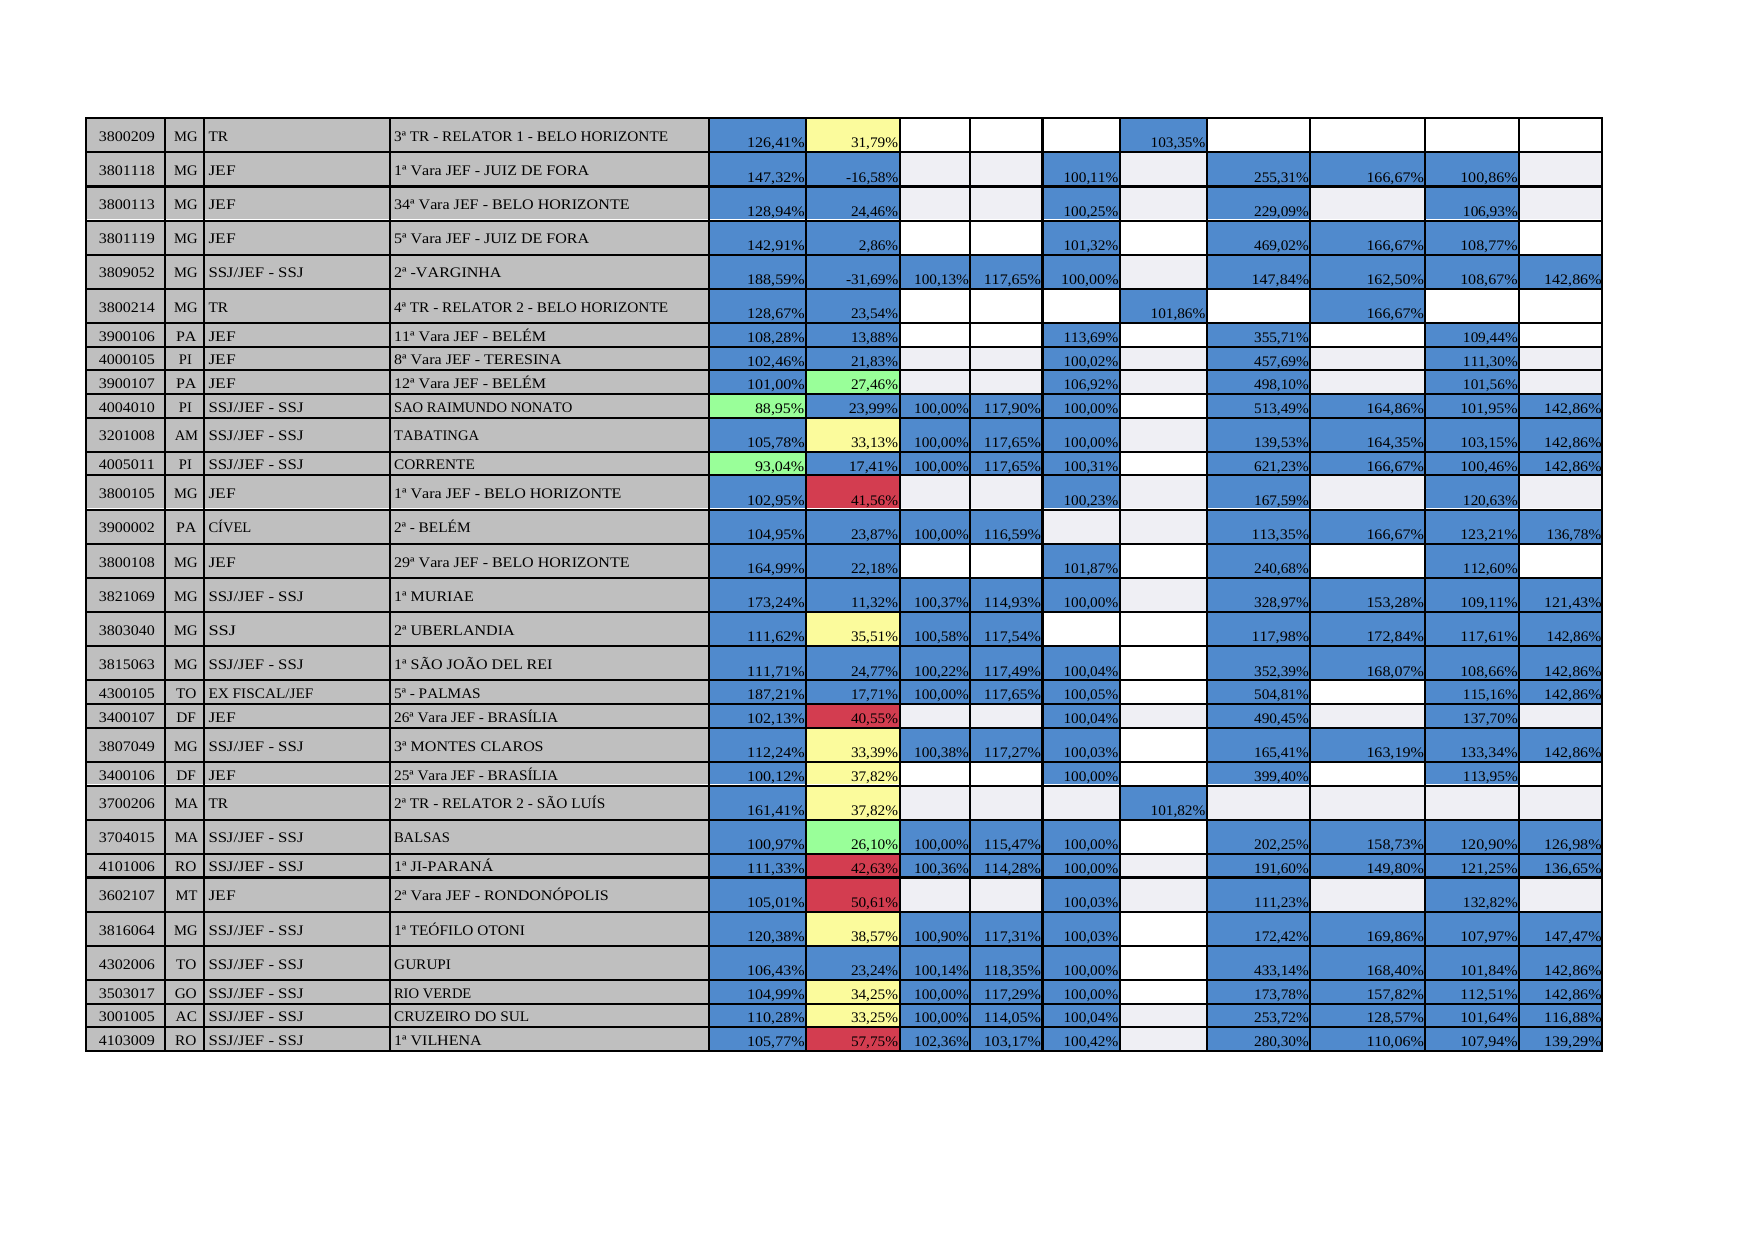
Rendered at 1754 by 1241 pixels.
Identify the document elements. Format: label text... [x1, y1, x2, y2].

table_cell MA [166, 821, 203, 853]
table_cell [1311, 705, 1424, 727]
table_cell RIO VERDE [391, 981, 708, 1003]
table_cell 100,00% [901, 453, 969, 474]
table_cell [1121, 613, 1206, 645]
table_cell 117,98% [1208, 613, 1309, 645]
table_cell MG [166, 579, 203, 611]
table_cell 100,90% [901, 913, 969, 945]
table_cell 105,77% [710, 1028, 805, 1050]
table_cell 3821069 [87, 579, 164, 611]
table_cell 3800105 [87, 476, 164, 508]
table_cell 3ª MONTES CLAROS [391, 729, 708, 761]
table_cell EX FISCAL/JEF [205, 681, 389, 703]
table_cell 34,25% [807, 981, 899, 1003]
table_cell [1121, 705, 1206, 727]
table_cell [1121, 879, 1206, 911]
table_cell 469,02% [1208, 222, 1309, 254]
table_cell MG [166, 222, 203, 254]
table_cell 142,86% [1520, 613, 1601, 645]
table_cell [901, 324, 969, 346]
table_cell SSJ/JEF - SSJ [205, 419, 389, 451]
table_cell 3809052 [87, 256, 164, 288]
table_cell [1121, 348, 1206, 369]
table_cell [1520, 348, 1601, 369]
table_cell AM [166, 419, 203, 451]
table_cell 100,03% [1044, 879, 1119, 911]
table_cell BALSAS [391, 821, 708, 853]
table_cell 136,65% [1520, 855, 1601, 876]
table_cell 33,13% [807, 419, 899, 451]
table_cell 2ª Vara JEF - RONDONÓPOLIS [391, 879, 708, 911]
table_cell CÍVEL [205, 511, 389, 543]
table_cell 2ª TR - RELATOR 2 - SÃO LUÍS [391, 787, 708, 819]
table_cell 187,21% [710, 681, 805, 703]
table_cell 93,04% [710, 453, 805, 474]
table_cell [1520, 476, 1601, 508]
table_cell 105,01% [710, 879, 805, 911]
table_cell 126,98% [1520, 821, 1601, 853]
table_cell TR [205, 290, 389, 322]
table_cell [971, 763, 1041, 784]
table_cell 123,21% [1426, 511, 1518, 543]
table_cell [1311, 188, 1424, 219]
table_cell 137,70% [1426, 705, 1518, 727]
table_cell 132,82% [1426, 879, 1518, 911]
table_cell [1121, 222, 1206, 254]
table_cell 101,64% [1426, 1005, 1518, 1026]
table_cell 280,30% [1208, 1028, 1309, 1050]
table_cell [1311, 545, 1424, 577]
table_header MG [166, 119, 203, 151]
table_cell 101,95% [1426, 395, 1518, 417]
table_cell 100,00% [901, 1005, 969, 1026]
table_cell 1ª VILHENA [391, 1028, 708, 1050]
table_cell [1311, 681, 1424, 703]
table_cell MT [166, 879, 203, 911]
table_cell 100,13% [901, 256, 969, 288]
table_cell [1121, 1005, 1206, 1026]
table_cell 100,00% [901, 821, 969, 853]
table_cell 163,19% [1311, 729, 1424, 761]
table_cell [971, 545, 1041, 577]
table_cell 3900107 [87, 371, 164, 393]
table_cell 100,05% [1044, 681, 1119, 703]
table_cell [1044, 613, 1119, 645]
table_cell 24,46% [807, 188, 899, 219]
table_cell 142,86% [1520, 681, 1601, 703]
table_cell 120,63% [1426, 476, 1518, 508]
table_cell PI [166, 348, 203, 369]
table_cell 109,11% [1426, 579, 1518, 611]
table_cell [971, 879, 1041, 911]
table_cell 101,84% [1426, 947, 1518, 979]
table_cell 102,95% [710, 476, 805, 508]
table_cell 116,88% [1520, 1005, 1601, 1026]
table_cell 100,00% [901, 419, 969, 451]
table_cell [901, 705, 969, 727]
table_cell 23,24% [807, 947, 899, 979]
table_cell 355,71% [1208, 324, 1309, 346]
table_cell 158,73% [1311, 821, 1424, 853]
table_cell 504,81% [1208, 681, 1309, 703]
table_cell 139,53% [1208, 419, 1309, 451]
table_cell 1ª TEÓFILO OTONI [391, 913, 708, 945]
table_cell CORRENTE [391, 453, 708, 474]
table_cell [901, 153, 969, 185]
table_cell JEF [205, 545, 389, 577]
table_cell 142,86% [1520, 419, 1601, 451]
table_cell 115,16% [1426, 681, 1518, 703]
table_cell [1426, 290, 1518, 322]
table_cell [901, 290, 969, 322]
table_cell 17,71% [807, 681, 899, 703]
table_cell 117,61% [1426, 613, 1518, 645]
table_cell [1311, 371, 1424, 393]
table_cell SSJ/JEF - SSJ [205, 981, 389, 1003]
table_cell 1ª SÃO JOÃO DEL REI [391, 647, 708, 679]
table_cell 240,68% [1208, 545, 1309, 577]
table_cell 100,22% [901, 647, 969, 679]
table_cell 100,03% [1044, 913, 1119, 945]
table_header 103,35% [1121, 119, 1206, 151]
table_cell 104,99% [710, 981, 805, 1003]
table_cell MG [166, 256, 203, 288]
table_cell PI [166, 395, 203, 417]
table_cell 168,07% [1311, 647, 1424, 679]
table_cell SSJ/JEF - SSJ [205, 1005, 389, 1026]
table_cell SSJ/JEF - SSJ [205, 256, 389, 288]
table_cell [901, 222, 969, 254]
table_cell [1311, 348, 1424, 369]
table_cell 100,00% [1044, 855, 1119, 876]
table_cell 191,60% [1208, 855, 1309, 876]
table_cell 117,49% [971, 647, 1041, 679]
table_cell 100,12% [710, 763, 805, 784]
table_cell 100,36% [901, 855, 969, 876]
table_cell 166,67% [1311, 453, 1424, 474]
table_cell [1520, 153, 1601, 185]
table_cell [1121, 821, 1206, 853]
table_cell PA [166, 371, 203, 393]
table_cell [1121, 453, 1206, 474]
table_cell 106,93% [1426, 188, 1518, 219]
table_cell 100,00% [1044, 419, 1119, 451]
table_header 3800209 [87, 119, 164, 151]
table_cell 161,41% [710, 787, 805, 819]
table_cell 50,61% [807, 879, 899, 911]
table_cell 100,23% [1044, 476, 1119, 508]
table_header TR [205, 119, 389, 151]
table_cell SSJ/JEF - SSJ [205, 579, 389, 611]
table_cell [1121, 395, 1206, 417]
table_cell 111,62% [710, 613, 805, 645]
table_cell 100,86% [1426, 153, 1518, 185]
table_cell 100,00% [901, 681, 969, 703]
table_cell [1044, 787, 1119, 819]
table_cell 3800113 [87, 188, 164, 219]
table_cell 111,71% [710, 647, 805, 679]
table_cell SSJ/JEF - SSJ [205, 453, 389, 474]
table_cell JEF [205, 371, 389, 393]
table_cell 117,65% [971, 419, 1041, 451]
table_cell 157,82% [1311, 981, 1424, 1003]
table_cell [1520, 545, 1601, 577]
table_cell [1520, 222, 1601, 254]
table_cell JEF [205, 324, 389, 346]
table_cell 107,94% [1426, 1028, 1518, 1050]
table_cell 3816064 [87, 913, 164, 945]
table_cell 4000105 [87, 348, 164, 369]
table_cell MG [166, 153, 203, 185]
table_cell [1044, 511, 1119, 543]
table_cell 3201008 [87, 419, 164, 451]
table_cell [1121, 1028, 1206, 1050]
table_cell MA [166, 787, 203, 819]
table_cell 117,65% [971, 681, 1041, 703]
table_cell 107,97% [1426, 913, 1518, 945]
table_cell [1121, 545, 1206, 577]
table_cell 168,40% [1311, 947, 1424, 979]
table_cell [901, 348, 969, 369]
table_cell 117,29% [971, 981, 1041, 1003]
table_cell 108,77% [1426, 222, 1518, 254]
table_cell [1520, 705, 1601, 727]
table_cell [1121, 188, 1206, 219]
table_cell 147,84% [1208, 256, 1309, 288]
table_cell RO [166, 855, 203, 876]
table_cell [1426, 787, 1518, 819]
table_cell [1208, 787, 1309, 819]
table_cell [1121, 981, 1206, 1003]
table_cell 112,24% [710, 729, 805, 761]
table_cell 5ª Vara JEF - JUIZ DE FORA [391, 222, 708, 254]
table_cell 108,66% [1426, 647, 1518, 679]
table_cell 498,10% [1208, 371, 1309, 393]
table_cell 3800108 [87, 545, 164, 577]
table_cell [1121, 913, 1206, 945]
table_cell JEF [205, 348, 389, 369]
table_cell MG [166, 476, 203, 508]
table_cell [1121, 647, 1206, 679]
table_cell [1121, 729, 1206, 761]
table_cell 100,42% [1044, 1028, 1119, 1050]
table_cell 121,43% [1520, 579, 1601, 611]
table_cell PA [166, 511, 203, 543]
table_cell 3815063 [87, 647, 164, 679]
table_cell 117,31% [971, 913, 1041, 945]
table_cell 17,41% [807, 453, 899, 474]
table_cell 162,50% [1311, 256, 1424, 288]
table_cell 102,46% [710, 348, 805, 369]
table_cell 100,04% [1044, 1005, 1119, 1026]
table_cell 229,09% [1208, 188, 1309, 219]
table_cell 164,86% [1311, 395, 1424, 417]
table_cell [1121, 256, 1206, 288]
table_cell JEF [205, 188, 389, 219]
table_cell 37,82% [807, 763, 899, 784]
table_cell 3503017 [87, 981, 164, 1003]
table_header [971, 119, 1041, 151]
table_cell [901, 763, 969, 784]
table_cell 102,13% [710, 705, 805, 727]
table_cell 35,51% [807, 613, 899, 645]
table_cell 26,10% [807, 821, 899, 853]
table_cell 3001005 [87, 1005, 164, 1026]
table_cell [971, 222, 1041, 254]
table_cell 101,32% [1044, 222, 1119, 254]
table_cell 114,93% [971, 579, 1041, 611]
table_cell [1311, 879, 1424, 911]
table_cell 13,88% [807, 324, 899, 346]
table_cell MG [166, 729, 203, 761]
table_cell [971, 371, 1041, 393]
table_cell 21,83% [807, 348, 899, 369]
table_cell SSJ/JEF - SSJ [205, 947, 389, 979]
table_cell 100,58% [901, 613, 969, 645]
table_cell [1121, 511, 1206, 543]
table_cell 110,28% [710, 1005, 805, 1026]
table_cell 111,30% [1426, 348, 1518, 369]
table_cell 117,90% [971, 395, 1041, 417]
table_cell 128,94% [710, 188, 805, 219]
table_cell [971, 787, 1041, 819]
table_cell 513,49% [1208, 395, 1309, 417]
table_cell 100,00% [1044, 579, 1119, 611]
table_cell 253,72% [1208, 1005, 1309, 1026]
table_cell 3900106 [87, 324, 164, 346]
table_cell MG [166, 188, 203, 219]
table_cell 142,86% [1520, 453, 1601, 474]
table_cell [1208, 290, 1309, 322]
table_cell 3801119 [87, 222, 164, 254]
table_cell 88,95% [710, 395, 805, 417]
table_cell [901, 188, 969, 219]
table_cell 142,86% [1520, 647, 1601, 679]
table_cell [1121, 476, 1206, 508]
table_cell 621,23% [1208, 453, 1309, 474]
table_cell 128,67% [710, 290, 805, 322]
table_cell 399,40% [1208, 763, 1309, 784]
table_cell 106,43% [710, 947, 805, 979]
table_cell GO [166, 981, 203, 1003]
table_cell 3400106 [87, 763, 164, 784]
table_header [1311, 119, 1424, 151]
table_cell [1121, 324, 1206, 346]
table_cell 108,67% [1426, 256, 1518, 288]
table_cell 105,78% [710, 419, 805, 451]
table_cell 100,00% [1044, 947, 1119, 979]
table_cell 4103009 [87, 1028, 164, 1050]
table_cell 153,28% [1311, 579, 1424, 611]
table_cell 142,86% [1520, 947, 1601, 979]
table_cell 166,67% [1311, 290, 1424, 322]
table_cell 11,32% [807, 579, 899, 611]
table_cell 100,31% [1044, 453, 1119, 474]
table_cell [971, 705, 1041, 727]
table_cell 102,36% [901, 1028, 969, 1050]
table_cell 112,60% [1426, 545, 1518, 577]
table_cell [1121, 579, 1206, 611]
table_cell 100,37% [901, 579, 969, 611]
table_cell [1121, 153, 1206, 185]
table_cell 139,29% [1520, 1028, 1601, 1050]
table_cell 3807049 [87, 729, 164, 761]
table_cell 100,00% [1044, 981, 1119, 1003]
table_cell 113,69% [1044, 324, 1119, 346]
table_header 126,41% [710, 119, 805, 151]
table_cell [1121, 855, 1206, 876]
table_cell 101,56% [1426, 371, 1518, 393]
table_cell 166,67% [1311, 153, 1424, 185]
table_cell -31,69% [807, 256, 899, 288]
table_cell 166,67% [1311, 511, 1424, 543]
table_cell SSJ/JEF - SSJ [205, 395, 389, 417]
table_cell TO [166, 681, 203, 703]
table_cell 29ª Vara JEF - BELO HORIZONTE [391, 545, 708, 577]
table_cell 202,25% [1208, 821, 1309, 853]
table_cell SSJ/JEF - SSJ [205, 647, 389, 679]
table_cell 34ª Vara JEF - BELO HORIZONTE [391, 188, 708, 219]
table_cell 100,14% [901, 947, 969, 979]
table_cell 24,77% [807, 647, 899, 679]
table_cell 41,56% [807, 476, 899, 508]
table_cell 3801118 [87, 153, 164, 185]
table_cell 3400107 [87, 705, 164, 727]
table_cell 1ª Vara JEF - JUIZ DE FORA [391, 153, 708, 185]
table_cell 117,65% [971, 256, 1041, 288]
table_cell 113,35% [1208, 511, 1309, 543]
table_cell CRUZEIRO DO SUL [391, 1005, 708, 1026]
table_cell 4101006 [87, 855, 164, 876]
table_cell 142,86% [1520, 395, 1601, 417]
table_cell 120,90% [1426, 821, 1518, 853]
table_cell [1520, 787, 1601, 819]
table_cell [1044, 290, 1119, 322]
table_cell AC [166, 1005, 203, 1026]
table_cell [1121, 371, 1206, 393]
table_cell 38,57% [807, 913, 899, 945]
table_cell 3602107 [87, 879, 164, 911]
table_cell 100,03% [1044, 729, 1119, 761]
table_cell TO [166, 947, 203, 979]
table_cell SSJ/JEF - SSJ [205, 855, 389, 876]
table_cell 142,86% [1520, 256, 1601, 288]
table_cell 115,47% [971, 821, 1041, 853]
table_cell 100,02% [1044, 348, 1119, 369]
table_cell 142,91% [710, 222, 805, 254]
table_cell SAO RAIMUNDO NONATO [391, 395, 708, 417]
table_cell PA [166, 324, 203, 346]
table_cell 173,78% [1208, 981, 1309, 1003]
table_cell 169,86% [1311, 913, 1424, 945]
table_cell 166,67% [1311, 222, 1424, 254]
table_cell 2ª -VARGINHA [391, 256, 708, 288]
table_cell 116,59% [971, 511, 1041, 543]
table_cell 4005011 [87, 453, 164, 474]
table_cell 23,54% [807, 290, 899, 322]
table_cell 433,14% [1208, 947, 1309, 979]
table_cell 1ª MURIAE [391, 579, 708, 611]
table_cell 3900002 [87, 511, 164, 543]
table_cell 101,87% [1044, 545, 1119, 577]
table_cell 100,46% [1426, 453, 1518, 474]
table_cell 100,00% [901, 511, 969, 543]
table_cell 40,55% [807, 705, 899, 727]
table_cell 4004010 [87, 395, 164, 417]
table_cell JEF [205, 153, 389, 185]
table_cell -16,58% [807, 153, 899, 185]
table_cell 27,46% [807, 371, 899, 393]
table_cell 164,99% [710, 545, 805, 577]
table_cell SSJ/JEF - SSJ [205, 729, 389, 761]
table_cell 108,28% [710, 324, 805, 346]
table_cell 149,80% [1311, 855, 1424, 876]
table_cell DF [166, 705, 203, 727]
table_cell 100,38% [901, 729, 969, 761]
table_cell 173,24% [710, 579, 805, 611]
table_cell 25ª Vara JEF - BRASÍLIA [391, 763, 708, 784]
table_cell 100,11% [1044, 153, 1119, 185]
table_cell SSJ/JEF - SSJ [205, 1028, 389, 1050]
table_cell MG [166, 647, 203, 679]
table_cell [971, 153, 1041, 185]
table_cell SSJ/JEF - SSJ [205, 821, 389, 853]
table_header [1520, 119, 1601, 151]
table_cell 120,38% [710, 913, 805, 945]
table_cell 101,82% [1121, 787, 1206, 819]
table_cell 100,25% [1044, 188, 1119, 219]
table_cell 142,86% [1520, 981, 1601, 1003]
table_cell 117,54% [971, 613, 1041, 645]
table_cell MG [166, 913, 203, 945]
table_cell 352,39% [1208, 647, 1309, 679]
table_cell GURUPI [391, 947, 708, 979]
table_cell 110,06% [1311, 1028, 1424, 1050]
table_cell [1520, 763, 1601, 784]
table_cell PI [166, 453, 203, 474]
table_cell 133,34% [1426, 729, 1518, 761]
table_cell 172,84% [1311, 613, 1424, 645]
table_header [1044, 119, 1119, 151]
table_cell 101,00% [710, 371, 805, 393]
table_cell 1ª Vara JEF - BELO HORIZONTE [391, 476, 708, 508]
table_cell 2,86% [807, 222, 899, 254]
table_cell 490,45% [1208, 705, 1309, 727]
table_cell JEF [205, 879, 389, 911]
table_cell JEF [205, 705, 389, 727]
table_cell 4ª TR - RELATOR 2 - BELO HORIZONTE [391, 290, 708, 322]
table_cell 172,42% [1208, 913, 1309, 945]
table_cell [901, 879, 969, 911]
table_cell 457,69% [1208, 348, 1309, 369]
table_cell 100,04% [1044, 647, 1119, 679]
table_cell [1121, 947, 1206, 979]
table_cell 136,78% [1520, 511, 1601, 543]
table_cell 147,32% [710, 153, 805, 185]
table_cell TR [205, 787, 389, 819]
table_cell 3700206 [87, 787, 164, 819]
table_cell 100,00% [901, 395, 969, 417]
table_cell 101,86% [1121, 290, 1206, 322]
table_cell 117,27% [971, 729, 1041, 761]
table_cell 188,59% [710, 256, 805, 288]
table_cell 118,35% [971, 947, 1041, 979]
table_cell [1311, 476, 1424, 508]
table_cell [1520, 324, 1601, 346]
table_cell 2ª - BELÉM [391, 511, 708, 543]
table_cell 3704015 [87, 821, 164, 853]
table_cell 104,95% [710, 511, 805, 543]
table_cell 33,25% [807, 1005, 899, 1026]
table_header 31,79% [807, 119, 899, 151]
table_cell 100,00% [1044, 821, 1119, 853]
table_cell 100,00% [1044, 763, 1119, 784]
table_cell 12ª Vara JEF - BELÉM [391, 371, 708, 393]
table_cell JEF [205, 476, 389, 508]
table_cell 8ª Vara JEF - TERESINA [391, 348, 708, 369]
table_cell [901, 371, 969, 393]
table_cell 121,25% [1426, 855, 1518, 876]
table_cell 328,97% [1208, 579, 1309, 611]
table_cell [1121, 681, 1206, 703]
table_cell 23,87% [807, 511, 899, 543]
table_cell 100,00% [1044, 395, 1119, 417]
table_cell 114,05% [971, 1005, 1041, 1026]
table_cell MG [166, 613, 203, 645]
table_cell SSJ/JEF - SSJ [205, 913, 389, 945]
table_cell 100,00% [1044, 256, 1119, 288]
table_cell 4302006 [87, 947, 164, 979]
table_cell 165,41% [1208, 729, 1309, 761]
table_cell 113,95% [1426, 763, 1518, 784]
table_header [1426, 119, 1518, 151]
table_cell 22,18% [807, 545, 899, 577]
table_cell 128,57% [1311, 1005, 1424, 1026]
table_cell [971, 476, 1041, 508]
table_cell 11ª Vara JEF - BELÉM [391, 324, 708, 346]
table_cell 106,92% [1044, 371, 1119, 393]
table_cell DF [166, 763, 203, 784]
table_cell [901, 476, 969, 508]
table_cell 147,47% [1520, 913, 1601, 945]
table_cell 100,00% [901, 981, 969, 1003]
table_cell [1520, 371, 1601, 393]
table_cell 117,65% [971, 453, 1041, 474]
table_cell 3803040 [87, 613, 164, 645]
table_header 3ª TR - RELATOR 1 - BELO HORIZONTE [391, 119, 708, 151]
table_cell 167,59% [1208, 476, 1309, 508]
table_cell [1121, 763, 1206, 784]
table_cell 142,86% [1520, 729, 1601, 761]
table_cell JEF [205, 222, 389, 254]
table_cell 112,51% [1426, 981, 1518, 1003]
table_cell 26ª Vara JEF - BRASÍLIA [391, 705, 708, 727]
table_cell [971, 348, 1041, 369]
table_cell 3800214 [87, 290, 164, 322]
table_cell 114,28% [971, 855, 1041, 876]
table_cell 100,04% [1044, 705, 1119, 727]
table_cell 164,35% [1311, 419, 1424, 451]
table_cell [901, 787, 969, 819]
table_cell 103,17% [971, 1028, 1041, 1050]
table_cell 2ª UBERLANDIA [391, 613, 708, 645]
table_cell 255,31% [1208, 153, 1309, 185]
table_cell 57,75% [807, 1028, 899, 1050]
table_cell [1311, 763, 1424, 784]
table_cell JEF [205, 763, 389, 784]
table_cell 5ª - PALMAS [391, 681, 708, 703]
table_cell MG [166, 545, 203, 577]
table_cell 23,99% [807, 395, 899, 417]
table_cell [1520, 290, 1601, 322]
table_cell 100,97% [710, 821, 805, 853]
table_header [901, 119, 969, 151]
table_cell 42,63% [807, 855, 899, 876]
table_cell 109,44% [1426, 324, 1518, 346]
table_cell [1520, 879, 1601, 911]
table_cell [1520, 188, 1601, 219]
table_cell 111,33% [710, 855, 805, 876]
table_cell RO [166, 1028, 203, 1050]
table_cell 111,23% [1208, 879, 1309, 911]
table_cell SSJ [205, 613, 389, 645]
table_cell [971, 188, 1041, 219]
table_header [1208, 119, 1309, 151]
table_cell 37,82% [807, 787, 899, 819]
table_cell [971, 290, 1041, 322]
table_cell 33,39% [807, 729, 899, 761]
table_cell TABATINGA [391, 419, 708, 451]
table_cell 103,15% [1426, 419, 1518, 451]
table_cell [1311, 324, 1424, 346]
table_cell [1311, 787, 1424, 819]
table_cell 1ª JI-PARANÁ [391, 855, 708, 876]
table_cell [1121, 419, 1206, 451]
table_cell [901, 545, 969, 577]
table_cell MG [166, 290, 203, 322]
table_cell 4300105 [87, 681, 164, 703]
table_cell [971, 324, 1041, 346]
